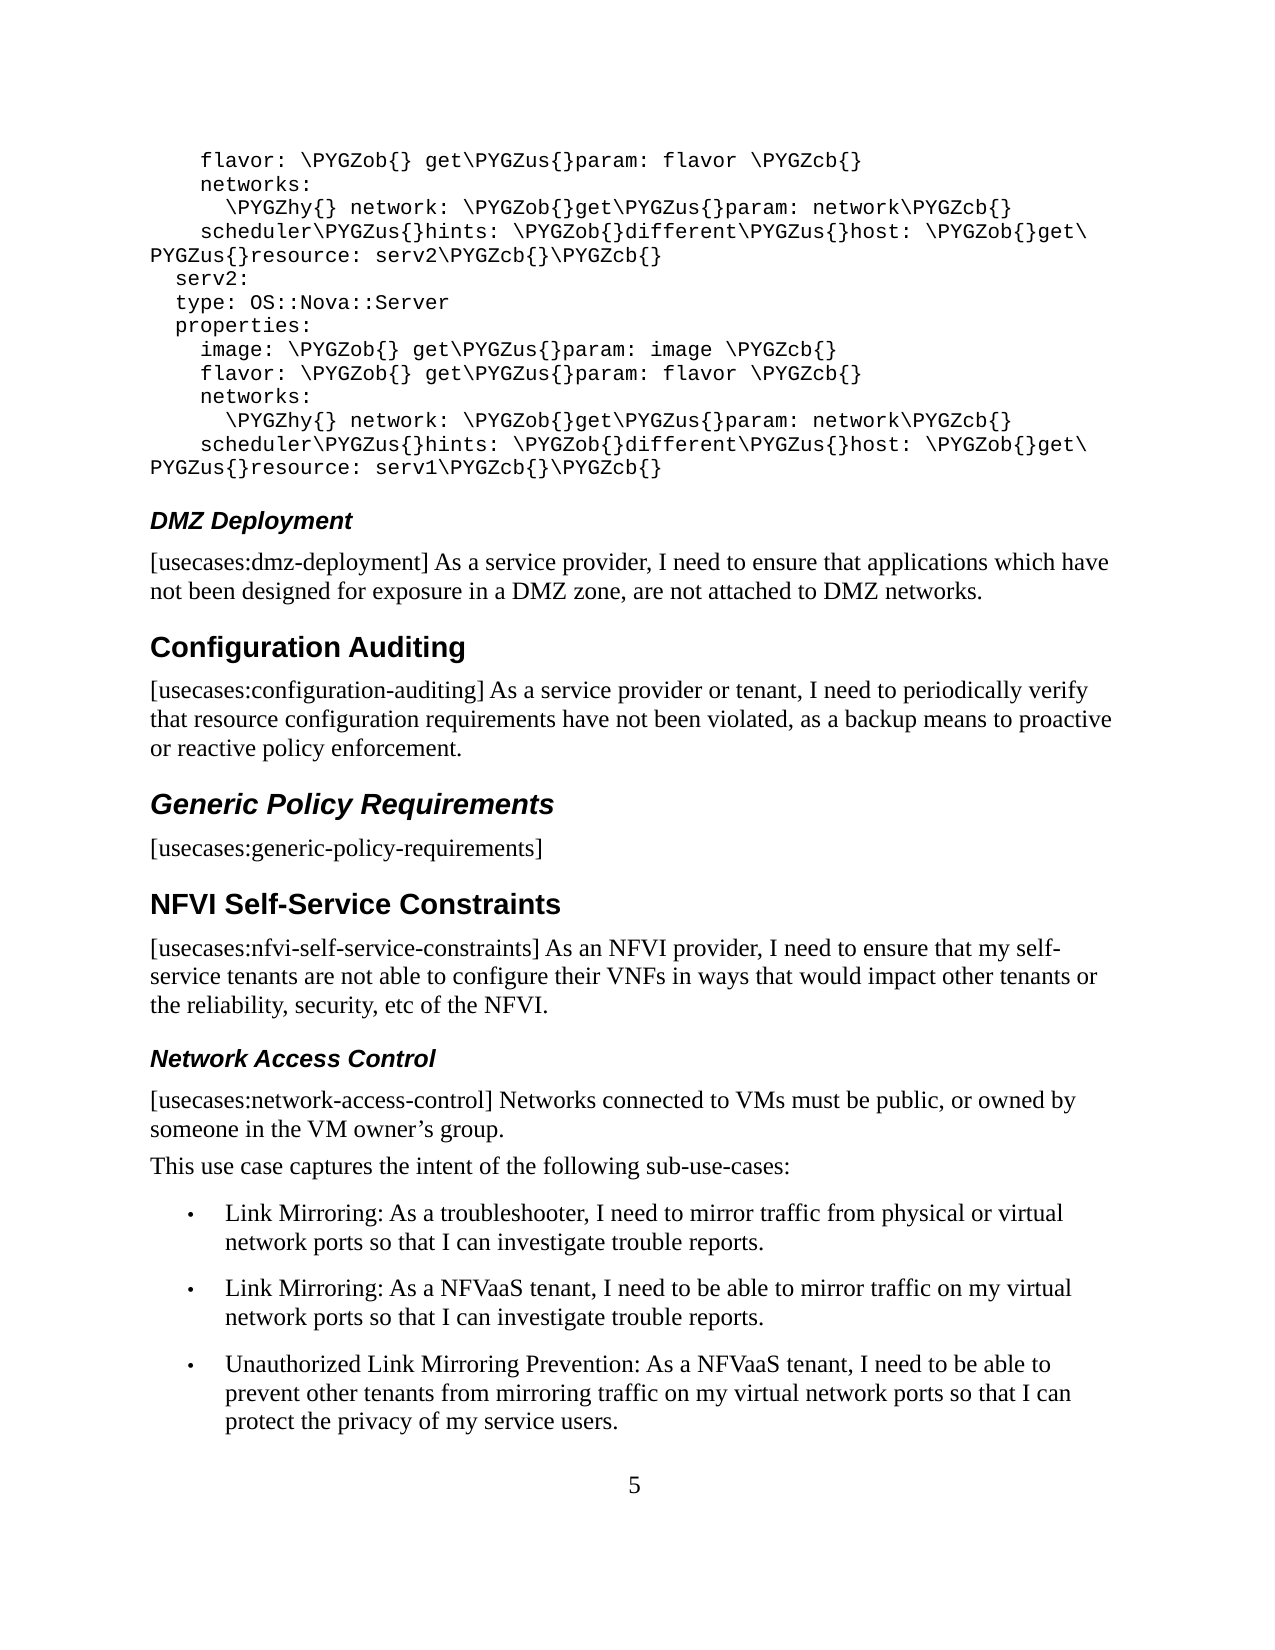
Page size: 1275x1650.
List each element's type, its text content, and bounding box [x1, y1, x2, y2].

text [usecases:configuration-auditing] As a service provider or tenant, I need to periodically verify that resource configuration requirements have not been violated, as a backup means to proactive or reactive policy enforcement. [150, 676, 1125, 762]
text scheduler\PYGZus{}hints: \PYGZob{}different\PYGZus{}host: \PYGZob{}get\PYGZus{}resource: serv2\PYGZcb{}\PYGZcb{} [150, 221, 1125, 268]
text \PYGZhy{} network: \PYGZob{}get\PYGZus{}param: network\PYGZcb{} [150, 197, 1125, 221]
list Link Mirroring: As a NFVaaS tenant, I need to be able to mirror traffic on my virtual network ports so that I can investigate trouble reports. [187, 1273, 1125, 1331]
text [usecases:generic-policy-requirements] [150, 833, 1125, 862]
text image: \PYGZob{} get\PYGZus{}param: image \PYGZcb{} [150, 339, 1125, 363]
text [usecases:dmz-deployment] As a service provider, I need to ensure that applications which have not been designed for exposure in a DMZ zone, are not attached to DMZ networks. [150, 547, 1125, 604]
subtitle Configuration Auditing [150, 629, 1125, 663]
list Unauthorized Link Mirroring Prevention: As a NFVaaS tenant, I need to be able to prevent other tenants from mirroring traffic on my virtual network ports so that I can protect the privacy of my service users. [187, 1349, 1125, 1435]
subtitle DMZ Deployment [150, 506, 1125, 534]
text [usecases:nfvi-self-service-constraints] As an NFVI provider, I need to ensure that my self-service tenants are not able to configure their VNFs in ways that would impact other tenants or the reliability, security, etc of the NFVI. [150, 933, 1125, 1019]
text type: OS::Nova::Server [150, 292, 1125, 316]
text This use case captures the intent of the following sub-use-cases: [150, 1151, 1125, 1180]
subtitle Generic Policy Requirements [150, 787, 1125, 820]
text flavor: \PYGZob{} get\PYGZus{}param: flavor \PYGZcb{} [150, 150, 1125, 174]
list Link Mirroring: As a troubleshooter, I need to mirror traffic from physical or virtual network ports so that I can investigate trouble reports. [187, 1198, 1125, 1256]
text properties: [150, 316, 1125, 339]
subtitle NFVI Self-Service Constraints [150, 887, 1125, 920]
text [usecases:network-access-control] Networks connected to VMs must be public, or owned by someone in the VM owner’s group. [150, 1085, 1125, 1142]
text networks: [150, 174, 1125, 197]
text serv2: [150, 268, 1125, 292]
text \PYGZhy{} network: \PYGZob{}get\PYGZus{}param: network\PYGZcb{} [150, 410, 1125, 434]
text networks: [150, 386, 1125, 410]
text scheduler\PYGZus{}hints: \PYGZob{}different\PYGZus{}host: \PYGZob{}get\PYGZus{}resource: serv1\PYGZcb{}\PYGZcb{} [150, 434, 1125, 481]
text flavor: \PYGZob{} get\PYGZus{}param: flavor \PYGZcb{} [150, 363, 1125, 386]
subtitle Network Access Control [150, 1044, 1125, 1072]
